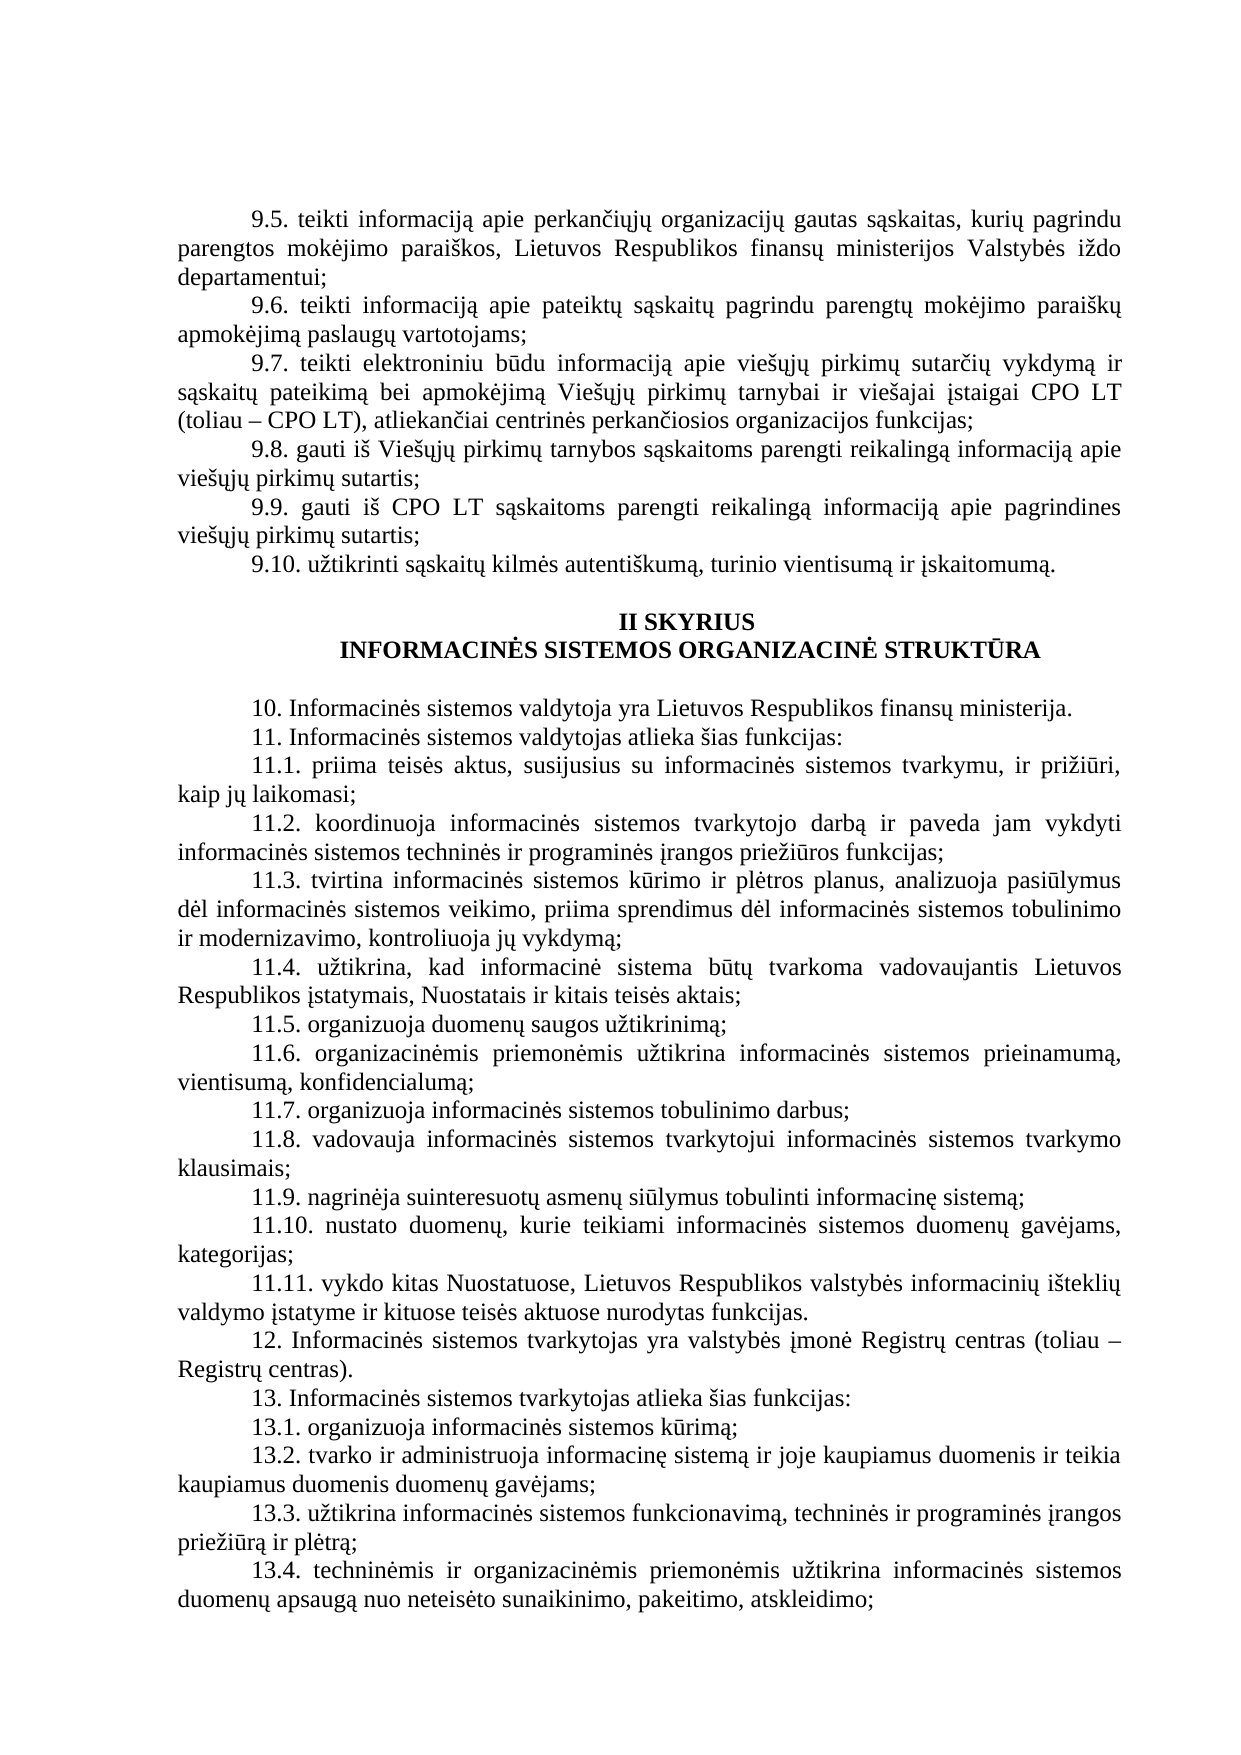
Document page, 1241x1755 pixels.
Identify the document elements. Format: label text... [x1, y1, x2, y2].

text 11. Informacinės sistemos valdytojas atlieka šias funkcijas: [177, 722, 1122, 751]
text 9.10. užtikrinti sąskaitų kilmės autentiškumą, turinio vientisumą ir įskaitomumą. [177, 549, 1122, 578]
text 9.6. teikti informaciją apie pateiktų sąskaitų pagrindu parengtų mokėjimo paraiškų apmokėjimą paslaugų vartotojams; [177, 291, 1122, 348]
text 13.1. organizuoja informacinės sistemos kūrimą; [177, 1412, 1122, 1441]
text 13. Informacinės sistemos tvarkytojas atlieka šias funkcijas: [177, 1383, 1122, 1412]
text 9.5. teikti informaciją apie perkančiųjų organizacijų gautas sąskaitas, kurių pagrindu parengtos mokėjimo paraiškos, Lietuvos Respublikos finansų ministerijos Valstybės iždo departamentui; [177, 204, 1122, 291]
text 11.6. organizacinėmis priemonėmis užtikrina informacinės sistemos prieinamumą, vientisumą, konfidencialumą; [177, 1038, 1122, 1096]
text 11.1. priima teisės aktus, susijusius su informacinės sistemos tvarkymu, ir prižiūri, kaip jų laikomasi; [177, 751, 1122, 808]
text INFORMACINĖS SISTEMOS ORGANIZACINĖ STRUKTŪRA [177, 636, 1122, 664]
text 11.11. vykdo kitas Nuostatuose, Lietuvos Respublikos valstybės informacinių išteklių valdymo įstatyme ir kituose teisės aktuose nurodytas funkcijas. [177, 1268, 1122, 1326]
text 9.9. gauti iš CPO LT sąskaitoms parengti reikalingą informaciją apie pagrindines viešųjų pirkimų sutartis; [177, 492, 1122, 549]
text 11.7. organizuoja informacinės sistemos tobulinimo darbus; [177, 1096, 1122, 1124]
text 11.5. organizuoja duomenų saugos užtikrinimą; [177, 1009, 1122, 1038]
text 11.4. užtikrina, kad informacinė sistema būtų tvarkoma vadovaujantis Lietuvos Respublikos įstatymais, Nuostatais ir kitais teisės aktais; [177, 952, 1122, 1009]
text 10. Informacinės sistemos valdytoja yra Lietuvos Respublikos finansų ministerija. [177, 693, 1122, 722]
text 13.2. tvarko ir administruoja informacinę sistemą ir joje kaupiamus duomenis ir teikia kaupiamus duomenis duomenų gavėjams; [177, 1441, 1122, 1498]
text 11.10. nustato duomenų, kurie teikiami informacinės sistemos duomenų gavėjams, kategorijas; [177, 1211, 1122, 1268]
text II SKYRIUS [177, 607, 1122, 636]
text 11.3. tvirtina informacinės sistemos kūrimo ir plėtros planus, analizuoja pasiūlymus dėl informacinės sistemos veikimo, priima sprendimus dėl informacinės sistemos tobulinimo ir modernizavimo, kontroliuoja jų vykdymą; [177, 866, 1122, 952]
text 12. Informacinės sistemos tvarkytojas yra valstybės įmonė Registrų centras (toliau – Registrų centras). [177, 1326, 1122, 1383]
text 13.3. užtikrina informacinės sistemos funkcionavimą, techninės ir programinės įrangos priežiūrą ir plėtrą; [177, 1498, 1122, 1556]
text 11.9. nagrinėja suinteresuotų asmenų siūlymus tobulinti informacinę sistemą; [177, 1182, 1122, 1211]
text 9.7. teikti elektroniniu būdu informaciją apie viešųjų pirkimų sutarčių vykdymą ir sąskaitų pateikimą bei apmokėjimą Viešųjų pirkimų tarnybai ir viešajai įstaigai CPO LT (toliau – CPO LT), atliekančiai centrinės perkančiosios organizacijos funkcijas; [177, 348, 1122, 434]
text 11.2. koordinuoja informacinės sistemos tvarkytojo darbą ir paveda jam vykdyti informacinės sistemos techninės ir programinės įrangos priežiūros funkcijas; [177, 808, 1122, 866]
text 11.8. vadovauja informacinės sistemos tvarkytojui informacinės sistemos tvarkymo klausimais; [177, 1124, 1122, 1182]
text 13.4. techninėmis ir organizacinėmis priemonėmis užtikrina informacinės sistemos duomenų apsaugą nuo neteisėto sunaikinimo, pakeitimo, atskleidimo; [177, 1556, 1122, 1613]
text 9.8. gauti iš Viešųjų pirkimų tarnybos sąskaitoms parengti reikalingą informaciją apie viešųjų pirkimų sutartis; [177, 434, 1122, 492]
